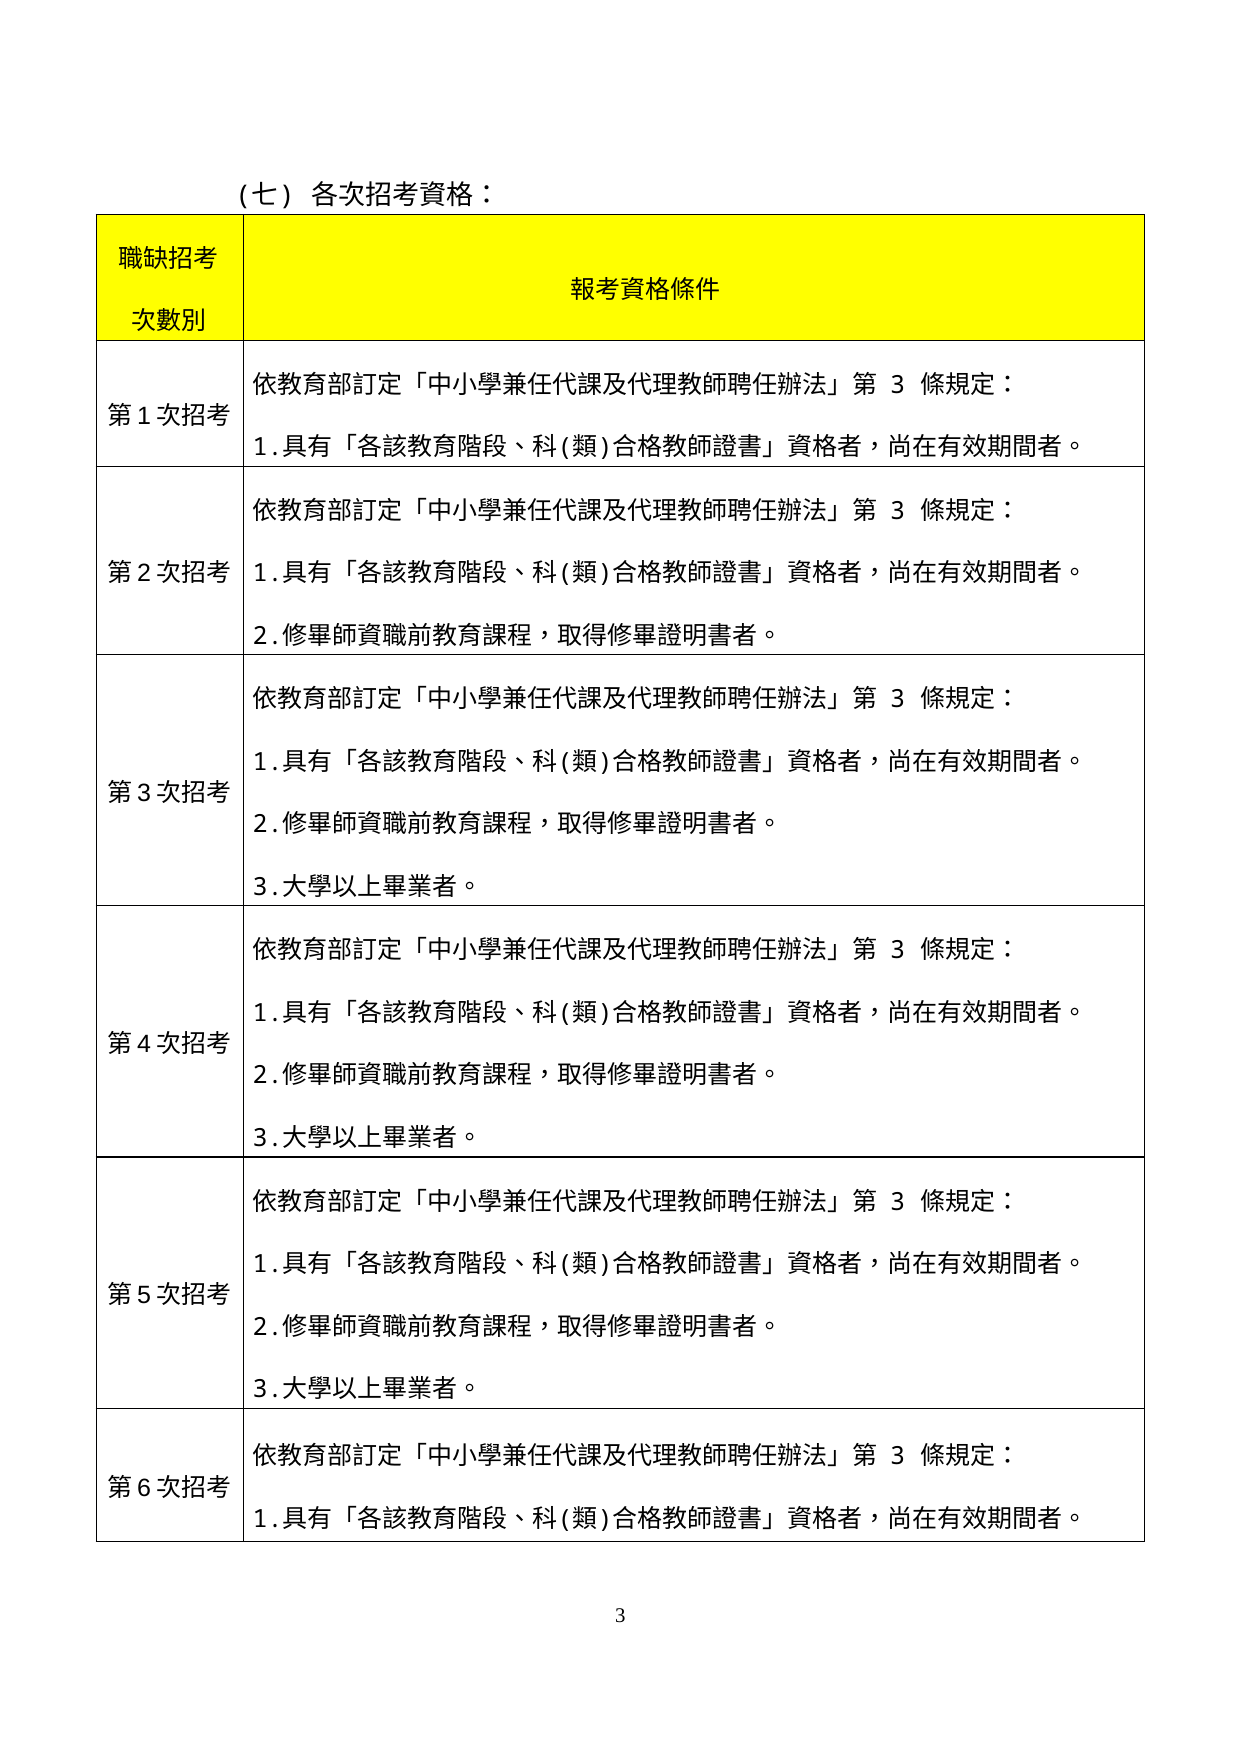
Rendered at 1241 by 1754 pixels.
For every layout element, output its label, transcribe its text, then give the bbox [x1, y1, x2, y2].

table_cell 依教育部訂定「中小學兼任代課及代理教師聘任辦法」第 3 條規定： 1.具有「各該教育階段、科(類)合格教師證書」資格者，尚在有效期間者。 2.修畢師資職前教育課程，取得修畢證明書者。 3.大學以上畢業者。 [244, 655, 1144, 905]
table_cell 第3次招考 [97, 655, 243, 905]
table_cell 依教育部訂定「中小學兼任代課及代理教師聘任辦法」第 3 條規定： 1.具有「各該教育階段、科(類)合格教師證書」資格者，尚在有效期間者。 2.修畢師資職前教育課程，取得修畢證明書者。 3.大學以上畢業者。 [244, 1158, 1144, 1407]
table_cell 第4次招考 [97, 906, 243, 1156]
table_header 職缺招考 次數別 [97, 215, 243, 340]
table_cell 第5次招考 [97, 1158, 243, 1407]
table_cell 依教育部訂定「中小學兼任代課及代理教師聘任辦法」第 3 條規定： 1.具有「各該教育階段、科(類)合格教師證書」資格者，尚在有效期間者。 2.修畢師資職前教育課程，取得修畢證明書者。 [244, 467, 1144, 654]
table_cell 依教育部訂定「中小學兼任代課及代理教師聘任辦法」第 3 條規定： 1.具有「各該教育階段、科(類)合格教師證書」資格者，尚在有效期間者。 [244, 341, 1144, 466]
table_cell 依教育部訂定「中小學兼任代課及代理教師聘任辦法」第 3 條規定： 1.具有「各該教育階段、科(類)合格教師證書」資格者，尚在有效期間者。 [244, 1409, 1144, 1541]
table_cell 第2次招考 [97, 467, 243, 654]
table_header 報考資格條件 [244, 215, 1144, 340]
table_cell 第1次招考 [97, 341, 243, 466]
table_cell 第6次招考 [97, 1409, 243, 1541]
text (七) 各次招考資格： [89, 151, 1152, 214]
table_cell 依教育部訂定「中小學兼任代課及代理教師聘任辦法」第 3 條規定： 1.具有「各該教育階段、科(類)合格教師證書」資格者，尚在有效期間者。 2.修畢師資職前教育課程，取得修畢證明書者。 3.大學以上畢業者。 [244, 906, 1144, 1156]
